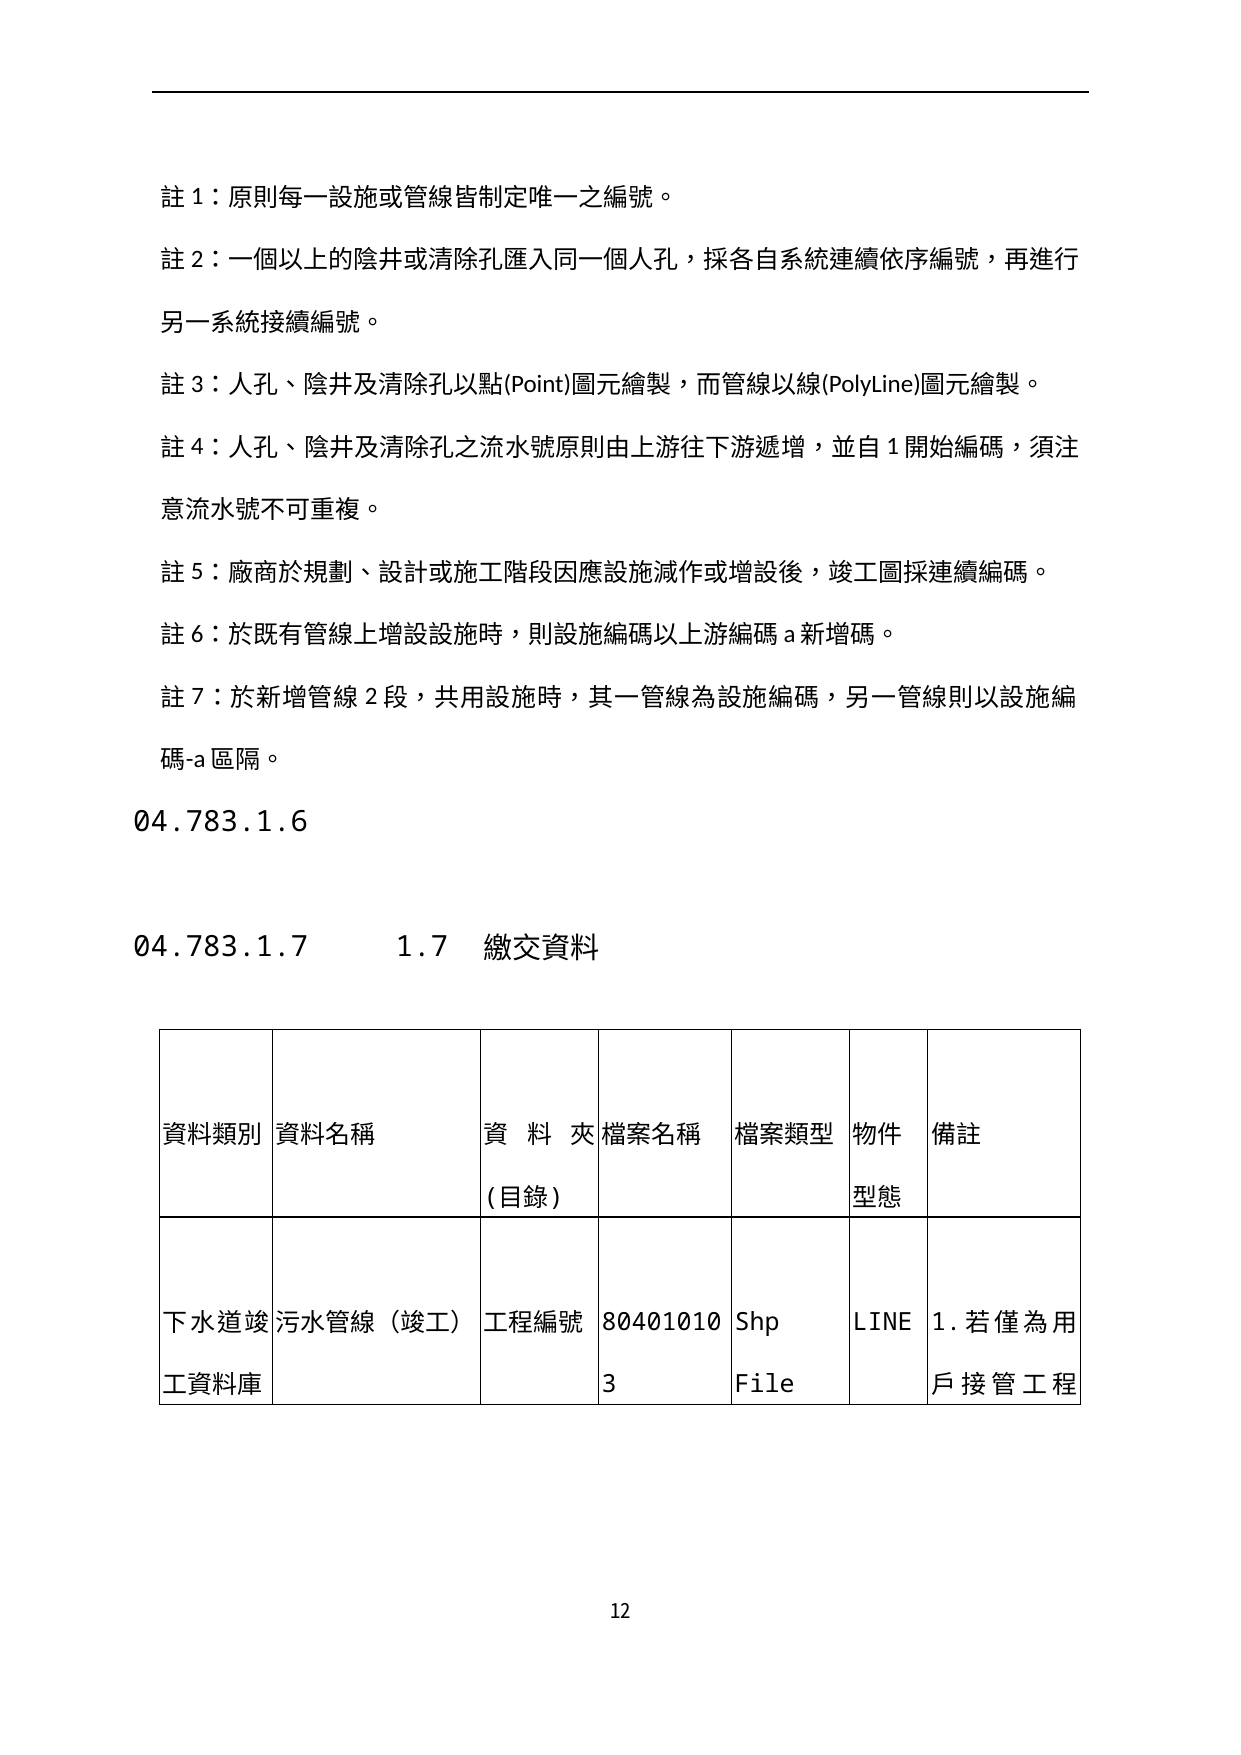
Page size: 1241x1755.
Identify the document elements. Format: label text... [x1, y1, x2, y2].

table_cell 下水道竣工資料庫 [160, 1218, 272, 1404]
table_header 檔案名稱 [599, 1030, 731, 1216]
table_header 物件型態 [850, 1030, 927, 1216]
table_header 檔案類型 [732, 1030, 849, 1216]
table_header 資料名稱 [273, 1030, 480, 1216]
table_cell 804010103 [599, 1218, 731, 1404]
table_cell LINE [850, 1218, 927, 1404]
table_header 備註 [928, 1030, 1080, 1216]
table_header 資料類別 [160, 1030, 272, 1216]
table_cell Shp File [732, 1218, 849, 1404]
table_cell 污水管線（竣工） [273, 1218, 480, 1404]
table_header 資料夾(目錄) [481, 1030, 598, 1216]
subtitle 1.7 繳交資料 [118, 904, 1122, 966]
table_cell 工程編號 [481, 1218, 598, 1404]
table_cell 1.若僅為用戶接管工程 [928, 1218, 1080, 1404]
table_cell 註1：原則每一設施或管線皆制定唯一之編號。 註2：一個以上的陰井或清除孔匯入同一個人孔，採各自系統連續依序編號，再進行另一系統接續編號。 註3：人孔、陰井及清除孔以點(Point)圖元繪製，而管線以線(PolyLine)圖元繪製。 註4：人孔、陰井及清除孔之流水號原則由上游往下游遞增，並自1開始編碼，須注意流水號不可重複。 註5：廠商於規劃、設計或施工階段因應設施減作或增設後，竣工圖採連續編碼。 註6：於既有管線上增設設施時，則設施編碼以上游編碼a新增碼。 註7：於新增管線2段，共用設施時，其一管線為設施編碼，另一管線則以設施編碼-a區隔。 [152, 93, 1089, 779]
